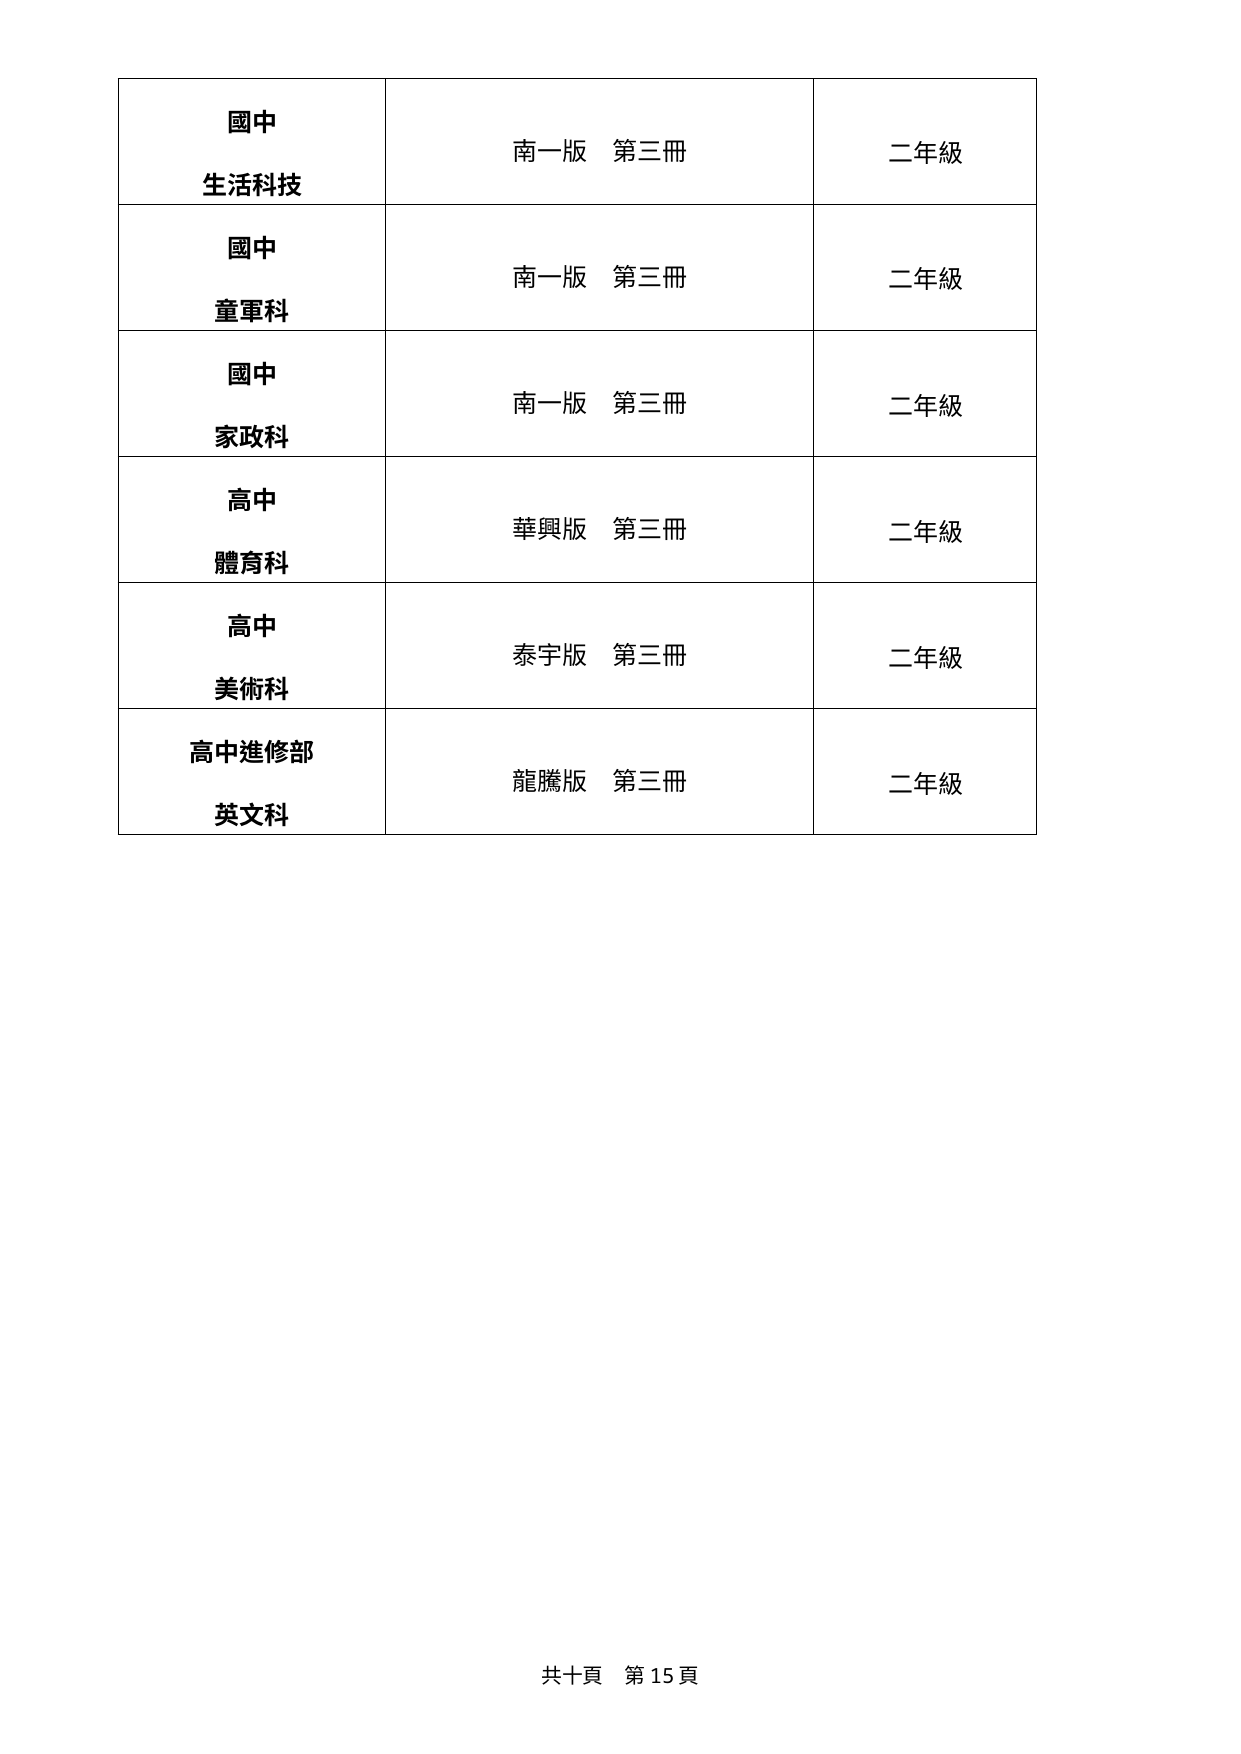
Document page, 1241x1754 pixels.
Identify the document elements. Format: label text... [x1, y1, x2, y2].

table_cell 南一版 第三冊 [386, 79, 813, 204]
table_cell 二年級 [814, 457, 1036, 582]
table_cell 高中 美術科 [119, 583, 385, 708]
table_cell 高中 體育科 [119, 457, 385, 582]
table_cell 南一版 第三冊 [386, 205, 813, 330]
table_cell 二年級 [814, 583, 1036, 708]
table_cell 泰宇版 第三冊 [386, 583, 813, 708]
table_cell 南一版 第三冊 [386, 331, 813, 456]
table_cell 二年級 [814, 79, 1036, 204]
table_cell 華興版 第三冊 [386, 457, 813, 582]
table_cell 二年級 [814, 331, 1036, 456]
table_cell 國中 家政科 [119, 331, 385, 456]
table_cell 高中進修部 英文科 [119, 709, 385, 834]
table_cell 龍騰版 第三冊 [386, 709, 813, 834]
table_cell 二年級 [814, 709, 1036, 834]
table_cell 二年級 [814, 205, 1036, 330]
table_cell 國中 童軍科 [119, 205, 385, 330]
table_cell 國中 生活科技 [119, 79, 385, 204]
